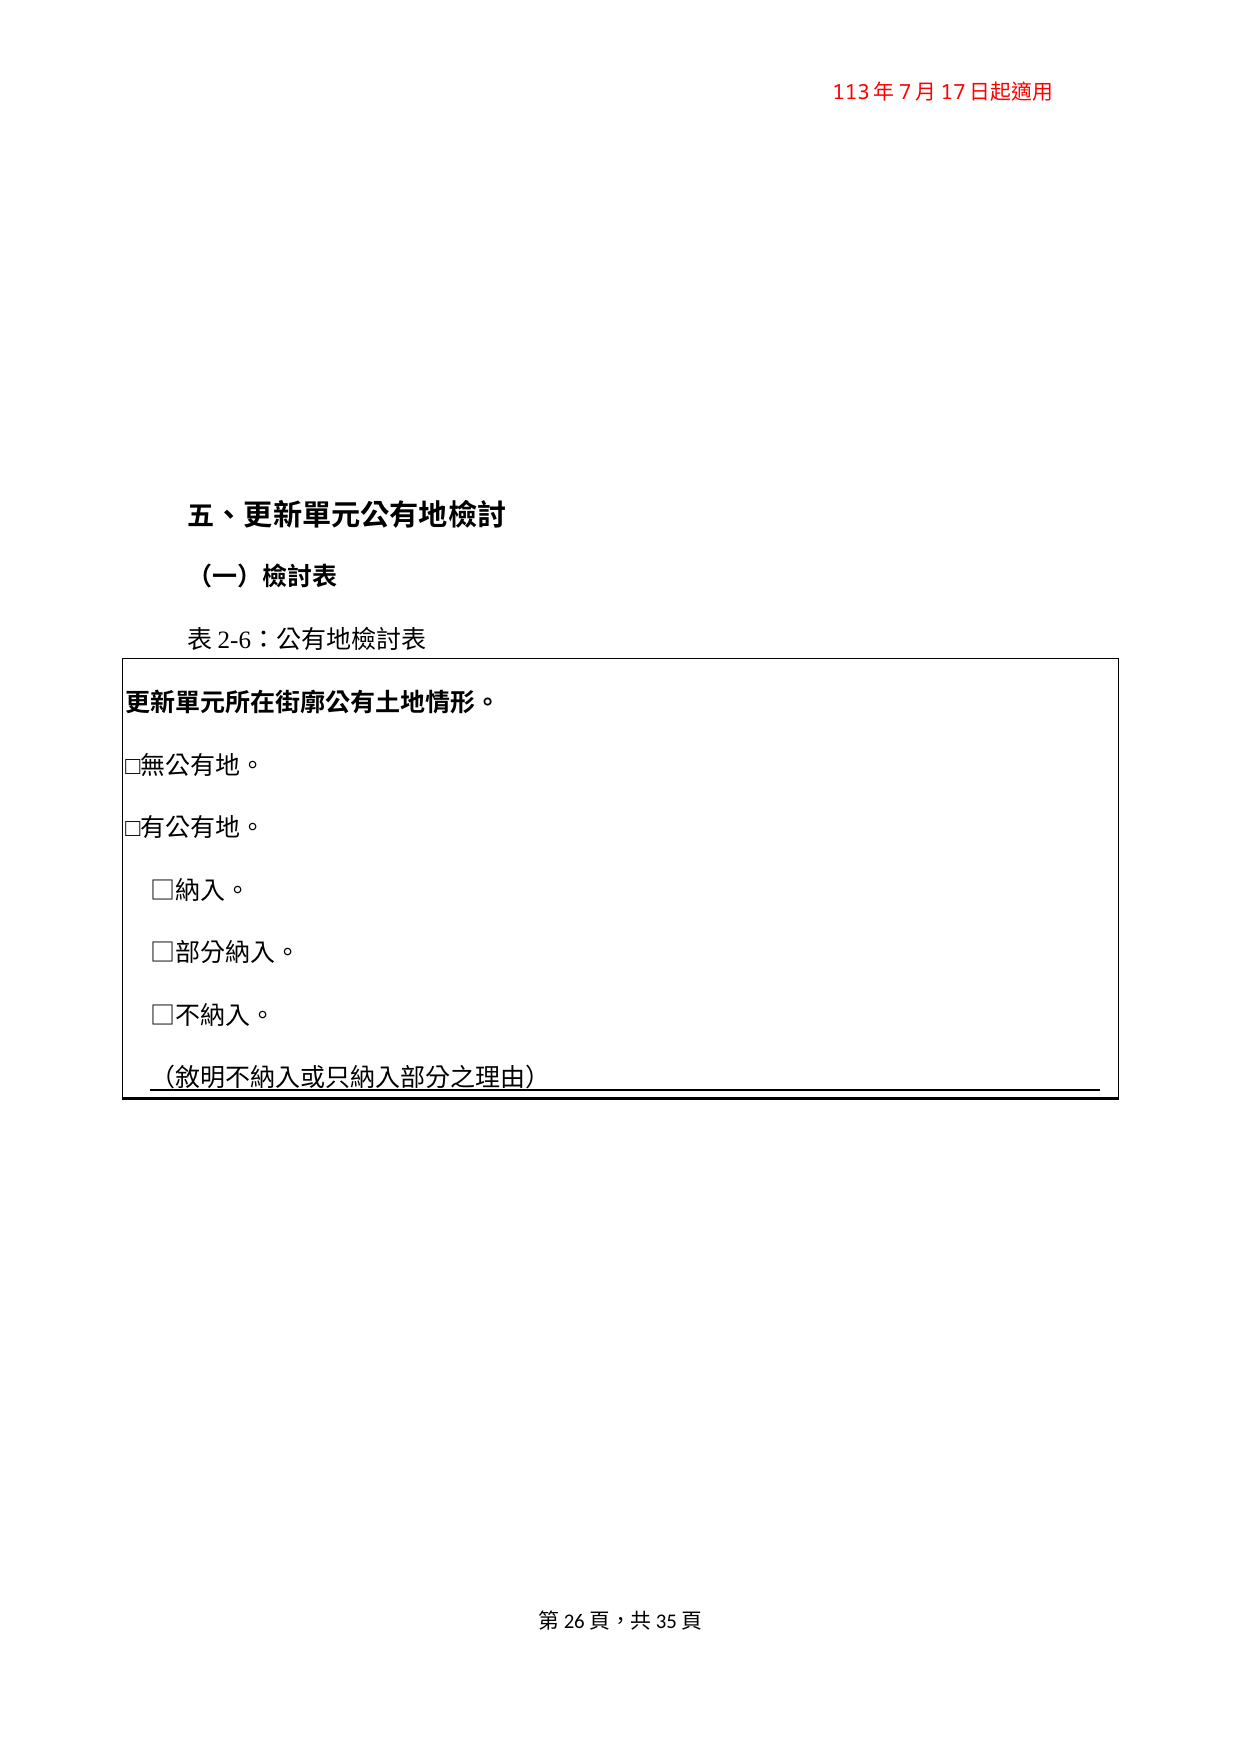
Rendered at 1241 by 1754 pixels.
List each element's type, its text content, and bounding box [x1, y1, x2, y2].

text （一）檢討表 [187, 533, 1053, 596]
table_header 更新單元所在街廓公有土地情形。 □無公有地。 □有公有地。 □納入。 □部分納入。 □不納入。 （敘明不納入或只納入部分之理由） [123, 659, 1118, 1097]
text 表2-6：公有地檢討表 [187, 596, 1053, 658]
text 五、更新單元公有地檢討 [187, 471, 1053, 533]
